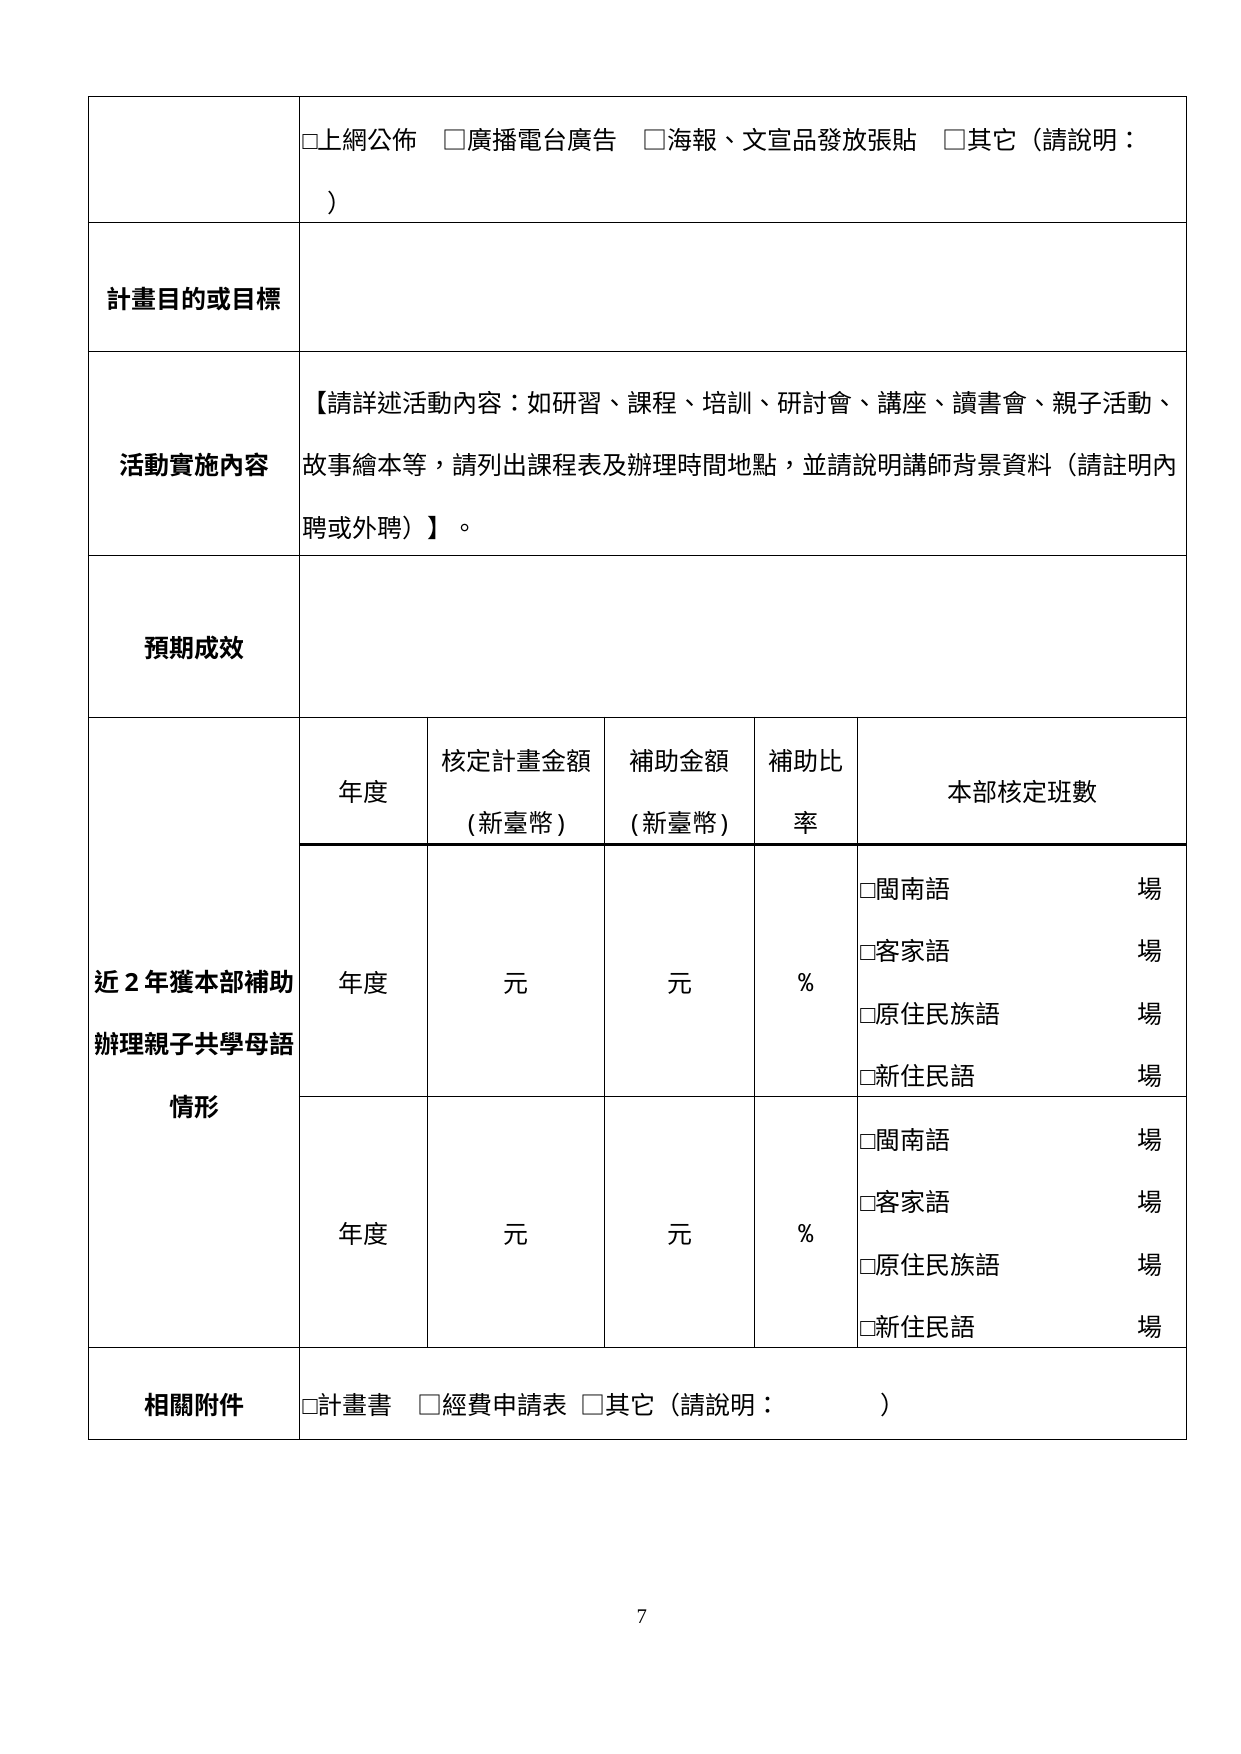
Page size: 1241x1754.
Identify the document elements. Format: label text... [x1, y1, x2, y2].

table_cell □上網公佈 □廣播電台廣告 □海報、文宣品發放張貼 □其它（請說明： ） [300, 97, 1186, 222]
table_cell 近2年獲本部補助辦理親子共學母語情形 [89, 718, 299, 1347]
table_cell 預期成效 [89, 556, 299, 717]
table_cell 相關附件 [89, 1348, 299, 1439]
table_cell 年度 [300, 718, 427, 843]
table_cell 年度 [300, 1097, 427, 1347]
table_cell 核定計畫金額 (新臺幣) [428, 718, 604, 843]
table_cell 年度 [300, 846, 427, 1096]
table_cell [300, 223, 1186, 351]
table_cell 元 [605, 846, 754, 1096]
table_cell [300, 556, 1186, 717]
table_cell % [755, 846, 857, 1096]
table_cell 活動實施內容 [89, 352, 299, 555]
table_cell □閩南語 場 □客家語 場 □原住民族語 場 □新住民語 場 [858, 1097, 1186, 1347]
table_cell 元 [428, 846, 604, 1096]
table_cell 補助金額 (新臺幣) [605, 718, 754, 843]
table_cell 計畫目的或目標 [89, 223, 299, 351]
table_cell 【請詳述活動內容：如研習、課程、培訓、研討會、講座、讀書會、親子活動、故事繪本等，請列出課程表及辦理時間地點，並請說明講師背景資料（請註明內聘或外聘）】。 [300, 352, 1186, 555]
table_cell □閩南語 場 □客家語 場 □原住民族語 場 □新住民語 場 [858, 846, 1186, 1096]
table_cell 補助比率 [755, 718, 857, 843]
table_cell 元 [605, 1097, 754, 1347]
table_cell 本部核定班數 [858, 718, 1186, 843]
table_cell % [755, 1097, 857, 1347]
table_cell [89, 97, 299, 222]
table_cell □計畫書 □經費申請表 □其它（請說明： ） [300, 1348, 1186, 1439]
table_cell 元 [428, 1097, 604, 1347]
